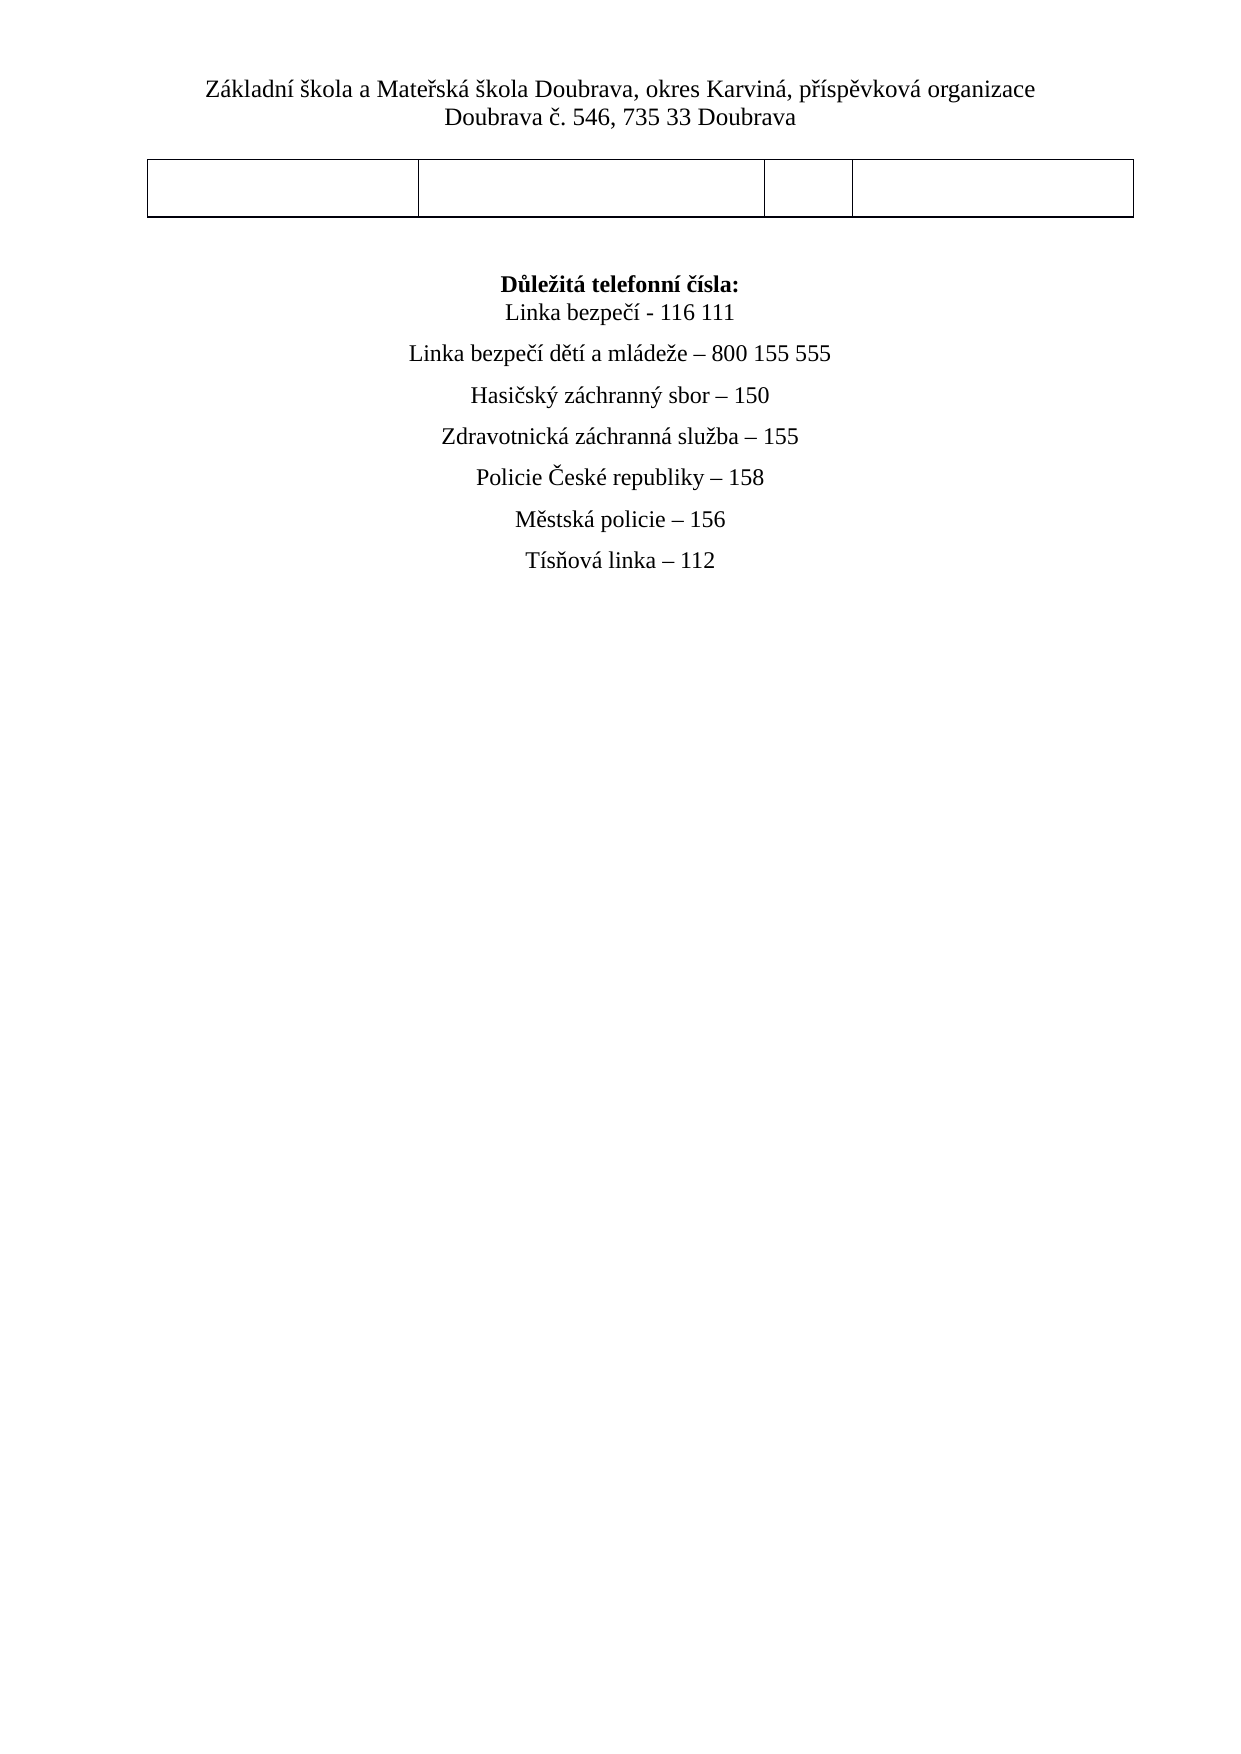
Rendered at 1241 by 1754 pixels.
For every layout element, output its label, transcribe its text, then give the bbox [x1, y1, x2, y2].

text Policie České republiky – 158 [148, 463, 1093, 491]
table_cell [765, 160, 852, 216]
table_cell [419, 160, 764, 216]
text Tísňová linka – 112 [148, 546, 1093, 574]
table_cell [853, 160, 1133, 216]
text Důležitá telefonní čísla: [148, 270, 1093, 298]
text Linka bezpečí - 116 111 [148, 298, 1093, 326]
text Hasičský záchranný sbor – 150 [148, 381, 1093, 408]
text Městská policie – 156 [148, 505, 1093, 532]
text Linka bezpečí dětí a mládeže – 800 155 555 [148, 339, 1093, 367]
table_cell [148, 160, 418, 216]
text Zdravotnická záchranná služba – 155 [148, 422, 1093, 450]
